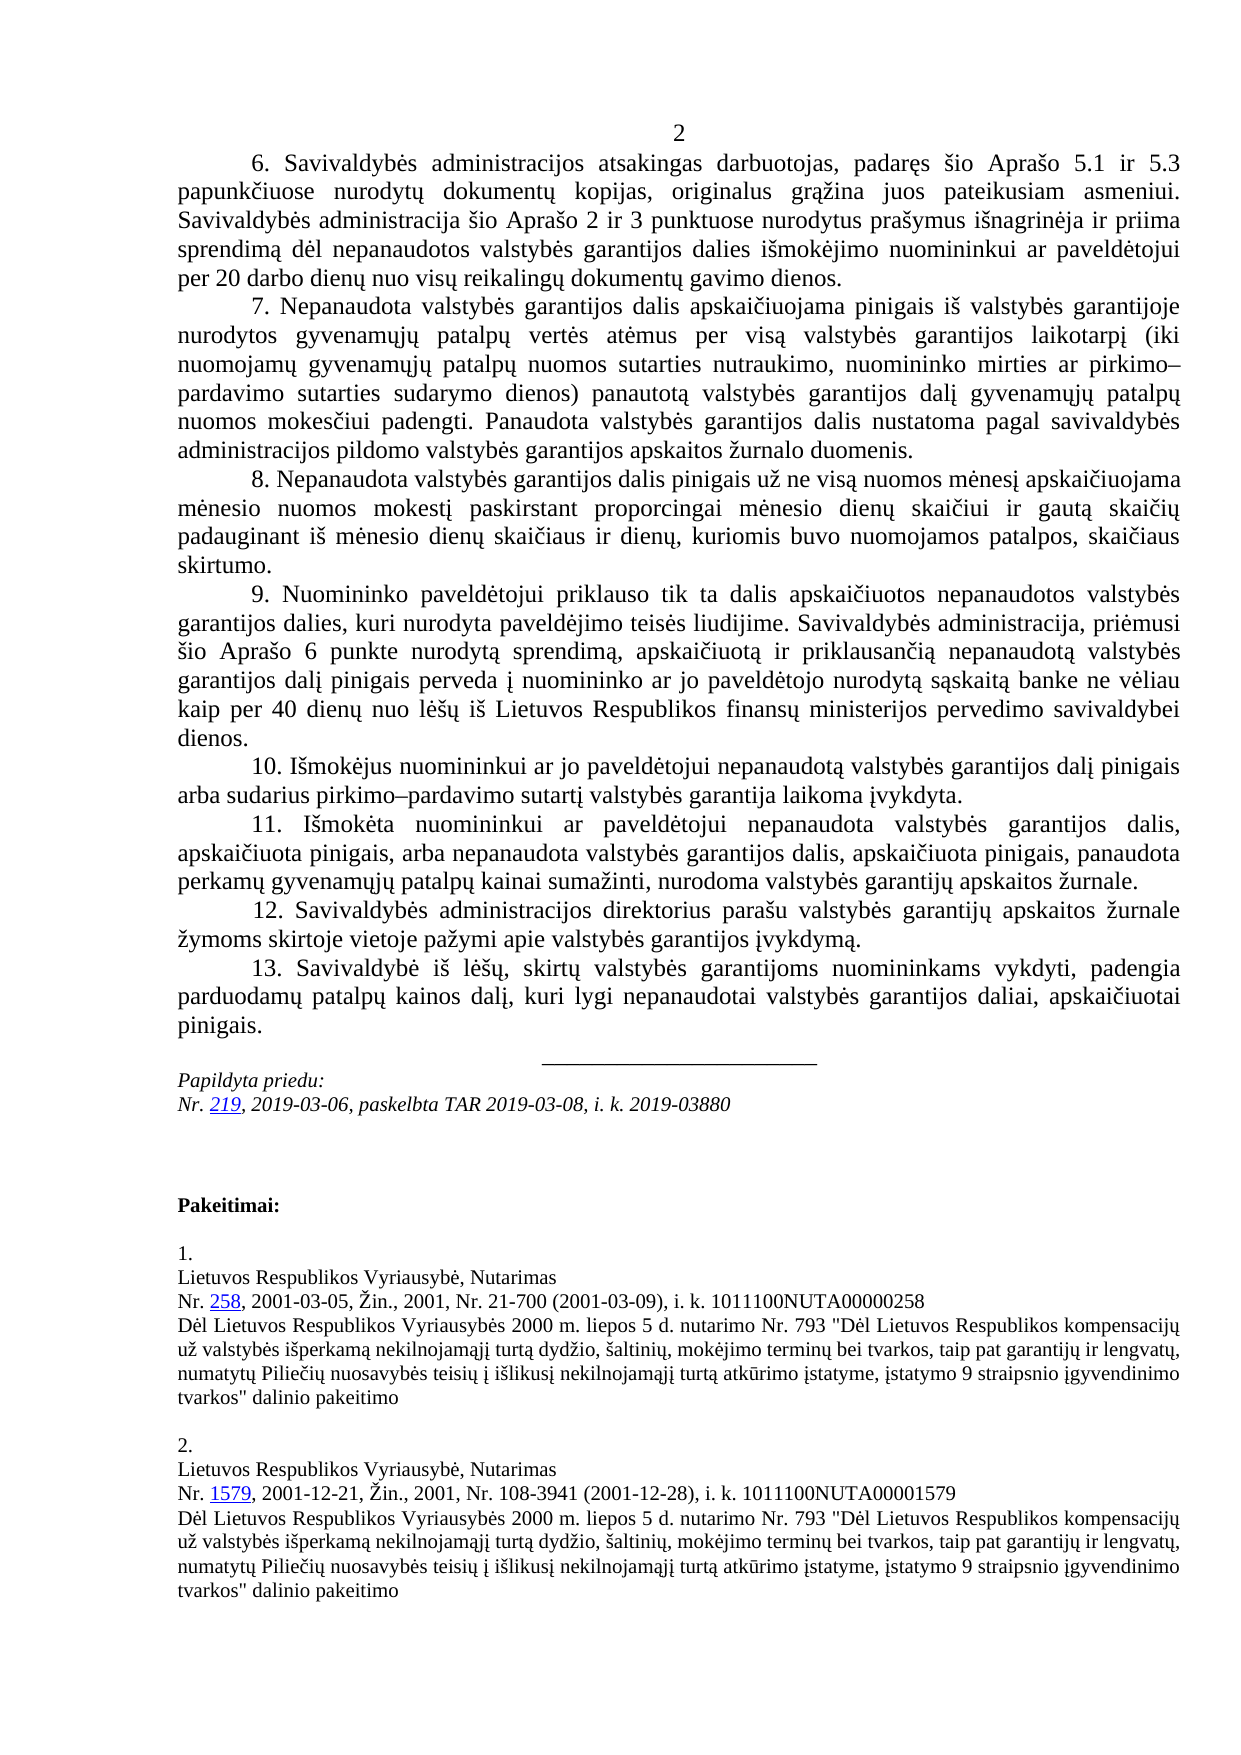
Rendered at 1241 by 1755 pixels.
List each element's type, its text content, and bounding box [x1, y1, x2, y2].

text Dėl Lietuvos Respublikos Vyriausybės 2000 m. liepos 5 d. nutarimo Nr. 793 "Dėl Lietuvos Respublikos kompensacijų už valstybės išperkamą nekilnojamąjį turtą dydžio, šaltinių, mokėjimo terminų bei tvarkos, taip pat garantijų ir lengvatų, numatytų Piliečių nuosavybės teisių į išlikusį nekilnojamąjį turtą atkūrimo įstatyme, įstatymo 9 straipsnio įgyvendinimo tvarkos" dalinio pakeitimo [177, 1313, 1181, 1409]
text 13. Savivaldybė iš lėšų, skirtų valstybės garantijoms nuomininkams vykdyti, padengia parduodamų patalpų kainos dalį, kuri lygi nepanaudotai valstybės garantijos daliai, apskaičiuotai pinigais. [177, 953, 1181, 1039]
text 12. Savivaldybės administracijos direktorius parašu valstybės garantijų apskaitos žurnale žymoms skirtoje vietoje pažymi apie valstybės garantijos įvykdymą. [177, 895, 1181, 953]
text Papildyta priedu: [177, 1068, 1181, 1092]
text ______________________ [177, 1039, 1181, 1068]
text Nr. 1579, 2001-12-21, Žin., 2001, Nr. 108-3941 (2001-12-28), i. k. 1011100NUTA00001579 [177, 1481, 1181, 1505]
text 10. Išmokėjus nuomininkui ar jo paveldėtojui nepanaudotą valstybės garantijos dalį pinigais arba sudarius pirkimo–pardavimo sutartį valstybės garantija laikoma įvykdyta. [177, 751, 1181, 809]
text 9. Nuomininko paveldėtojui priklauso tik ta dalis apskaičiuotos nepanaudotos valstybės garantijos dalies, kuri nurodyta paveldėjimo teisės liudijime. Savivaldybės administracija, priėmusi šio Aprašo 6 punkte nurodytą sprendimą, apskaičiuotą ir priklausančią nepanaudotą valstybės garantijos dalį pinigais perveda į nuomininko ar jo paveldėtojo nurodytą sąskaitą banke ne vėliau kaip per 40 dienų nuo lėšų iš Lietuvos Respublikos finansų ministerijos pervedimo savivaldybei dienos. [177, 579, 1181, 751]
text Nr. 219, 2019-03-06, paskelbta TAR 2019-03-08, i. k. 2019-03880 [177, 1092, 1181, 1116]
text 6. Savivaldybės administracijos atsakingas darbuotojas, padaręs šio Aprašo 5.1 ir 5.3 papunkčiuose nurodytų dokumentų kopijas, originalus grąžina juos pateikusiam asmeniui. Savivaldybės administracija šio Aprašo 2 ir 3 punktuose nurodytus prašymus išnagrinėja ir priima sprendimą dėl nepanaudotos valstybės garantijos dalies išmokėjimo nuomininkui ar paveldėtojui per 20 darbo dienų nuo visų reikalingų dokumentų gavimo dienos. [177, 148, 1181, 291]
text Lietuvos Respublikos Vyriausybė, Nutarimas [177, 1265, 1181, 1289]
text Dėl Lietuvos Respublikos Vyriausybės 2000 m. liepos 5 d. nutarimo Nr. 793 "Dėl Lietuvos Respublikos kompensacijų už valstybės išperkamą nekilnojamąjį turtą dydžio, šaltinių, mokėjimo terminų bei tvarkos, taip pat garantijų ir lengvatų, numatytų Piliečių nuosavybės teisių į išlikusį nekilnojamąjį turtą atkūrimo įstatyme, įstatymo 9 straipsnio įgyvendinimo tvarkos" dalinio pakeitimo [177, 1505, 1181, 1602]
text Nr. 258, 2001-03-05, Žin., 2001, Nr. 21-700 (2001-03-09), i. k. 1011100NUTA00000258 [177, 1289, 1181, 1313]
text 1. [177, 1241, 1181, 1265]
text Lietuvos Respublikos Vyriausybė, Nutarimas [177, 1457, 1181, 1481]
text 8. Nepanaudota valstybės garantijos dalis pinigais už ne visą nuomos mėnesį apskaičiuojama mėnesio nuomos mokestį paskirstant proporcingai mėnesio dienų skaičiui ir gautą skaičių padauginant iš mėnesio dienų skaičiaus ir dienų, kuriomis buvo nuomojamos patalpos, skaičiaus skirtumo. [177, 464, 1181, 579]
text 11. Išmokėta nuomininkui ar paveldėtojui nepanaudota valstybės garantijos dalis, apskaičiuota pinigais, arba nepanaudota valstybės garantijos dalis, apskaičiuota pinigais, panaudota perkamų gyvenamųjų patalpų kainai sumažinti, nurodoma valstybės garantijų apskaitos žurnale. [177, 809, 1181, 895]
text 7. Nepanaudota valstybės garantijos dalis apskaičiuojama pinigais iš valstybės garantijoje nurodytos gyvenamųjų patalpų vertės atėmus per visą valstybės garantijos laikotarpį (iki nuomojamų gyvenamųjų patalpų nuomos sutarties nutraukimo, nuomininko mirties ar pirkimo–pardavimo sutarties sudarymo dienos) panautotą valstybės garantijos dalį gyvenamųjų patalpų nuomos mokesčiui padengti. Panaudota valstybės garantijos dalis nustatoma pagal savivaldybės administracijos pildomo valstybės garantijos apskaitos žurnalo duomenis. [177, 291, 1181, 464]
text 2. [177, 1433, 1181, 1457]
text Pakeitimai: [177, 1193, 1181, 1217]
